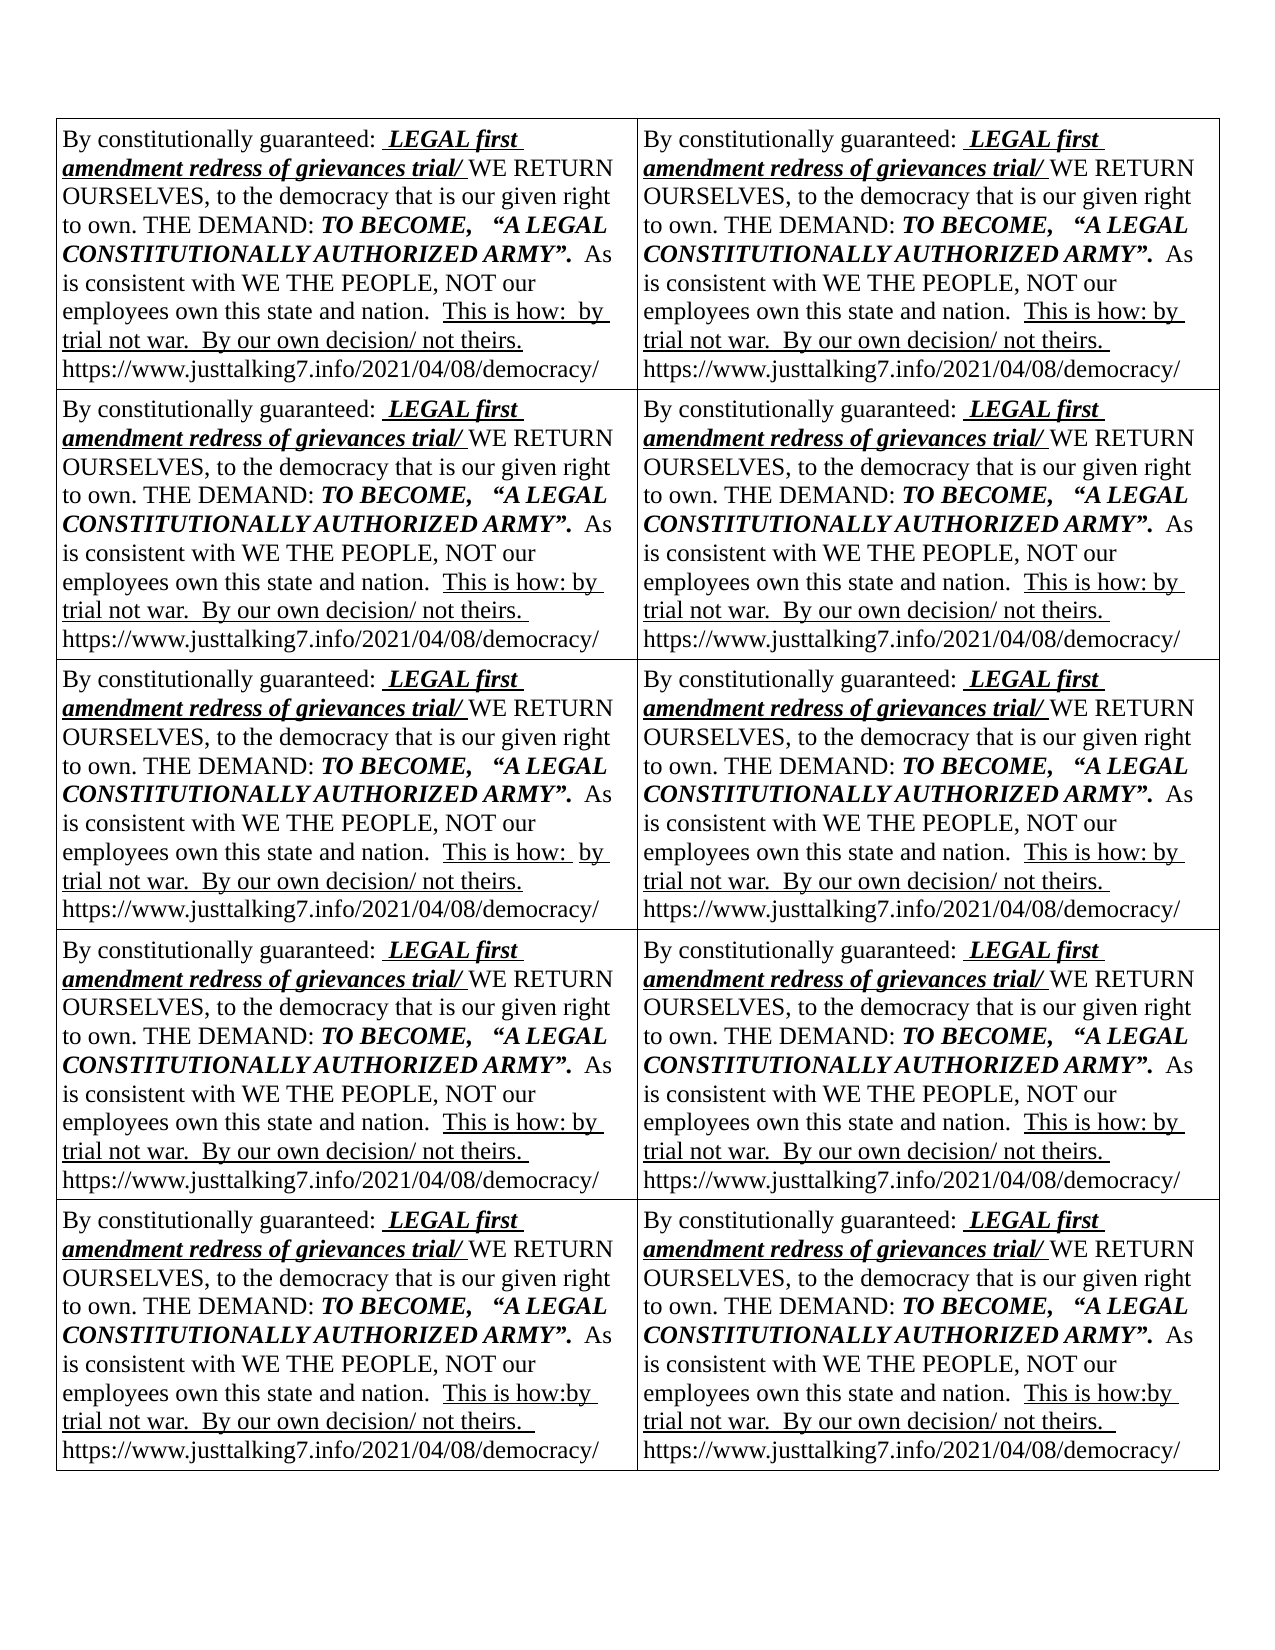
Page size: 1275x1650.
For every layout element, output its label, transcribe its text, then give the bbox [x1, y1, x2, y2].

table_cell By constitutionally guaranteed: LEGAL first amendment redress of grievances trial/ WE RETURN OURSELVES, to the democracy that is our given right to own. THE DEMAND: TO BECOME, “A LEGAL CONSTITUTIONALLY AUTHORIZED ARMY”. As is consistent with WE THE PEOPLE, NOT our employees own this state and nation. This is how:by trial not war. By our own decision/ not theirs. https://www.justtalking7.info/2021/04/08/democracy/ [57, 1200, 637, 1470]
table_cell By constitutionally guaranteed: LEGAL first amendment redress of grievances trial/ WE RETURN OURSELVES, to the democracy that is our given right to own. THE DEMAND: TO BECOME, “A LEGAL CONSTITUTIONALLY AUTHORIZED ARMY”. As is consistent with WE THE PEOPLE, NOT our employees own this state and nation. This is how: by trial not war. By our own decision/ not theirs. https://www.justtalking7.info/2021/04/08/democracy/ [638, 930, 1219, 1199]
table_header By constitutionally guaranteed: LEGAL first amendment redress of grievances trial/ WE RETURN OURSELVES, to the democracy that is our given right to own. THE DEMAND: TO BECOME, “A LEGAL CONSTITUTIONALLY AUTHORIZED ARMY”. As is consistent with WE THE PEOPLE, NOT our employees own this state and nation. This is how: by trial not war. By our own decision/ not theirs. https://www.justtalking7.info/2021/04/08/democracy/ [57, 119, 637, 388]
table_cell By constitutionally guaranteed: LEGAL first amendment redress of grievances trial/ WE RETURN OURSELVES, to the democracy that is our given right to own. THE DEMAND: TO BECOME, “A LEGAL CONSTITUTIONALLY AUTHORIZED ARMY”. As is consistent with WE THE PEOPLE, NOT our employees own this state and nation. This is how:by trial not war. By our own decision/ not theirs. https://www.justtalking7.info/2021/04/08/democracy/ [638, 1200, 1219, 1470]
table_cell By constitutionally guaranteed: LEGAL first amendment redress of grievances trial/ WE RETURN OURSELVES, to the democracy that is our given right to own. THE DEMAND: TO BECOME, “A LEGAL CONSTITUTIONALLY AUTHORIZED ARMY”. As is consistent with WE THE PEOPLE, NOT our employees own this state and nation. This is how: by trial not war. By our own decision/ not theirs. https://www.justtalking7.info/2021/04/08/democracy/ [57, 660, 637, 929]
table_cell By constitutionally guaranteed: LEGAL first amendment redress of grievances trial/ WE RETURN OURSELVES, to the democracy that is our given right to own. THE DEMAND: TO BECOME, “A LEGAL CONSTITUTIONALLY AUTHORIZED ARMY”. As is consistent with WE THE PEOPLE, NOT our employees own this state and nation. This is how: by trial not war. By our own decision/ not theirs. https://www.justtalking7.info/2021/04/08/democracy/ [57, 390, 637, 659]
table_cell By constitutionally guaranteed: LEGAL first amendment redress of grievances trial/ WE RETURN OURSELVES, to the democracy that is our given right to own. THE DEMAND: TO BECOME, “A LEGAL CONSTITUTIONALLY AUTHORIZED ARMY”. As is consistent with WE THE PEOPLE, NOT our employees own this state and nation. This is how: by trial not war. By our own decision/ not theirs. https://www.justtalking7.info/2021/04/08/democracy/ [638, 660, 1219, 929]
table_header By constitutionally guaranteed: LEGAL first amendment redress of grievances trial/ WE RETURN OURSELVES, to the democracy that is our given right to own. THE DEMAND: TO BECOME, “A LEGAL CONSTITUTIONALLY AUTHORIZED ARMY”. As is consistent with WE THE PEOPLE, NOT our employees own this state and nation. This is how: by trial not war. By our own decision/ not theirs. https://www.justtalking7.info/2021/04/08/democracy/ [638, 119, 1219, 388]
table_cell By constitutionally guaranteed: LEGAL first amendment redress of grievances trial/ WE RETURN OURSELVES, to the democracy that is our given right to own. THE DEMAND: TO BECOME, “A LEGAL CONSTITUTIONALLY AUTHORIZED ARMY”. As is consistent with WE THE PEOPLE, NOT our employees own this state and nation. This is how: by trial not war. By our own decision/ not theirs. https://www.justtalking7.info/2021/04/08/democracy/ [57, 930, 637, 1199]
table_cell By constitutionally guaranteed: LEGAL first amendment redress of grievances trial/ WE RETURN OURSELVES, to the democracy that is our given right to own. THE DEMAND: TO BECOME, “A LEGAL CONSTITUTIONALLY AUTHORIZED ARMY”. As is consistent with WE THE PEOPLE, NOT our employees own this state and nation. This is how: by trial not war. By our own decision/ not theirs. https://www.justtalking7.info/2021/04/08/democracy/ [638, 390, 1219, 659]
